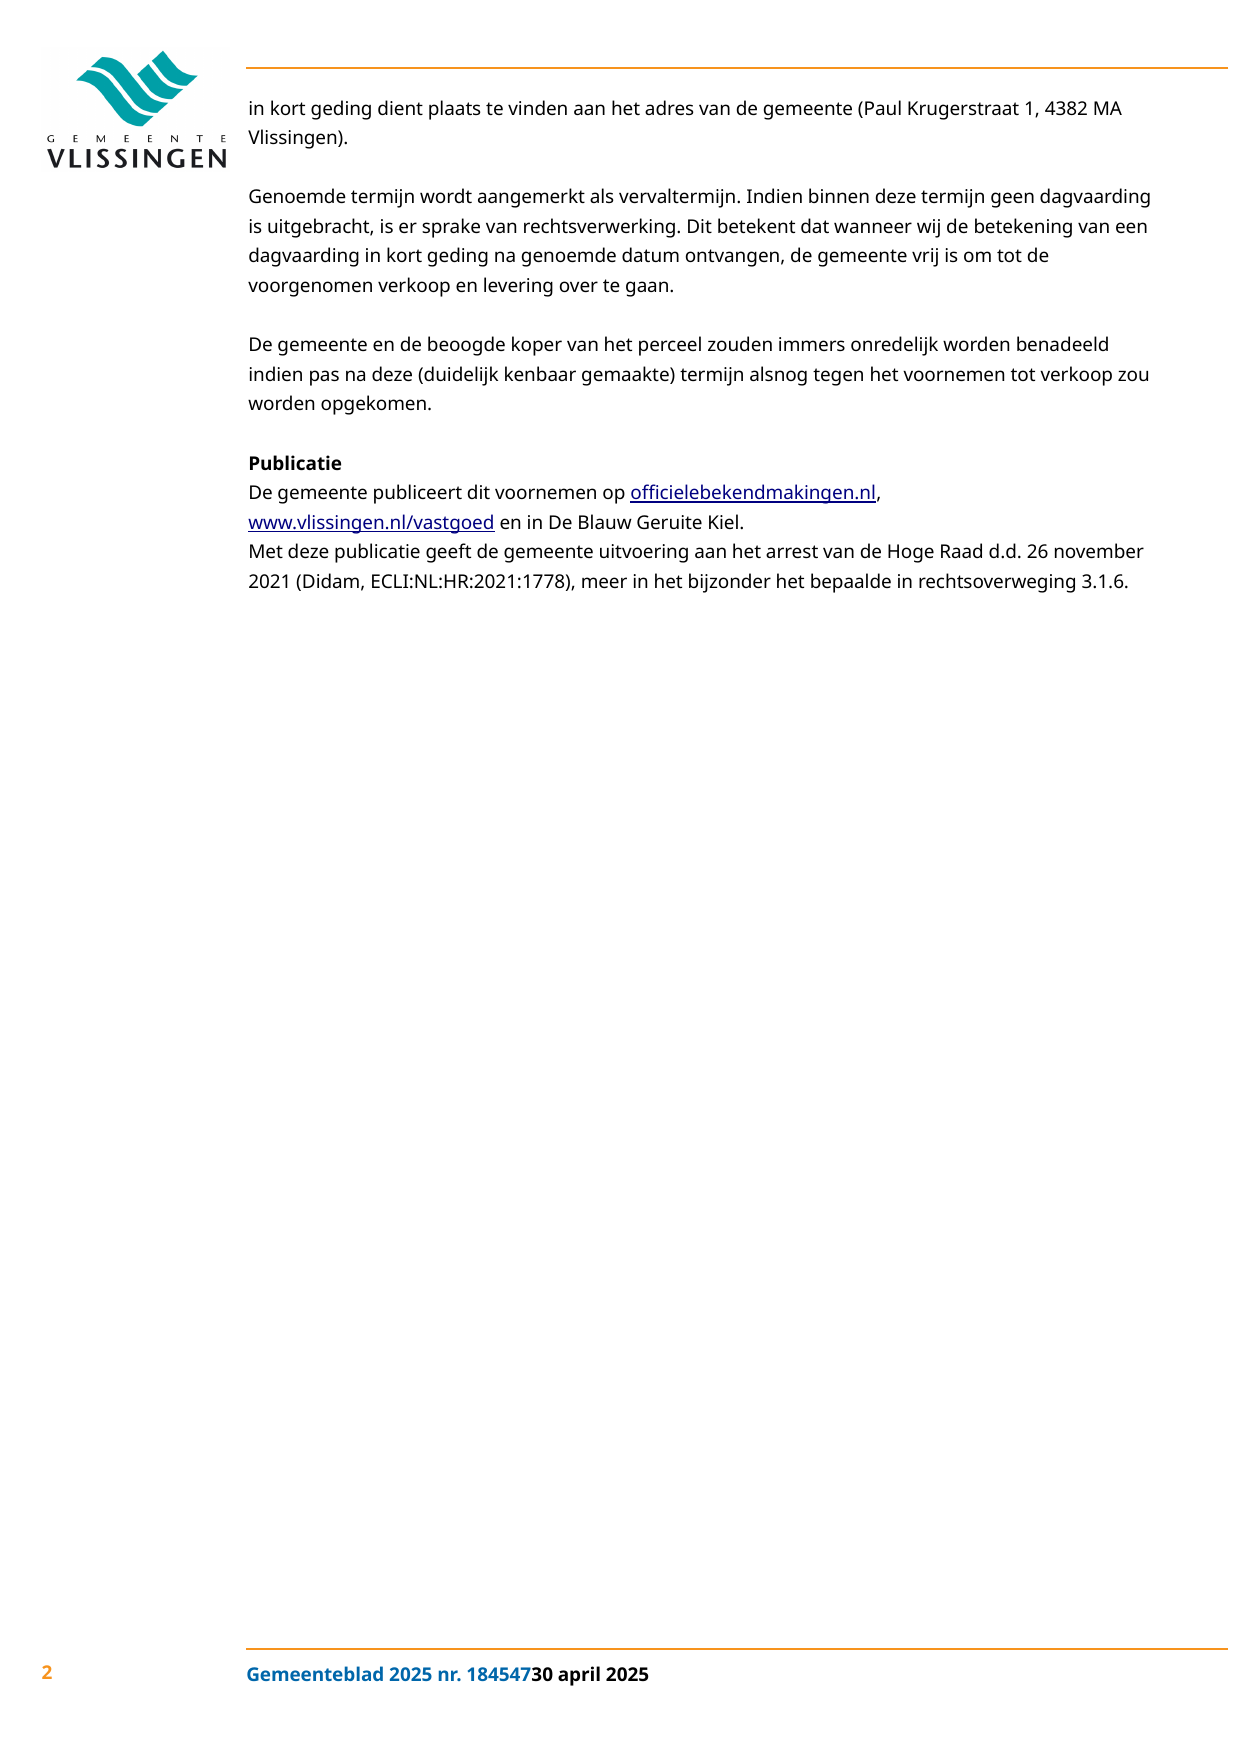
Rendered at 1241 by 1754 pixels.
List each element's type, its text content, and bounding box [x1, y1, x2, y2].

picture [41, 47, 231, 172]
text Publicatie [248, 450, 1152, 476]
text in kort geding dient plaats te vinden aan het adres van de gemeente (Paul Krugerstraat 1, 4382 MA Vlissingen). [248, 95, 1152, 150]
text De gemeente publiceert dit voornemen op officielebekendmakingen.nl, www.vlissingen.nl/vastgoed en in De Blauw Geruite Kiel. [248, 479, 1152, 535]
text Met deze publicatie geeft de gemeente uitvoering aan het arrest van de Hoge Raad d.d. 26 november 2021 (Didam, ECLI:NL:HR:2021:1778), meer in het bijzonder het bepaalde in rechtsoverweging 3.1.6. [248, 538, 1152, 594]
text Genoemde termijn wordt aangemerkt als vervaltermijn. Indien binnen deze termijn geen dagvaarding is uitgebracht, is er sprake van rechtsverwerking. Dit betekent dat wanneer wij de betekening van een dagvaarding in kort geding na genoemde datum ontvangen, de gemeente vrij is om tot de voorgenomen verkoop en levering over te gaan. [248, 183, 1152, 298]
text De gemeente en de beoogde koper van het perceel zouden immers onredelijk worden benadeeld indien pas na deze (duidelijk kenbaar gemaakte) termijn alsnog tegen het voornemen tot verkoop zou worden opgekomen. [248, 331, 1152, 416]
